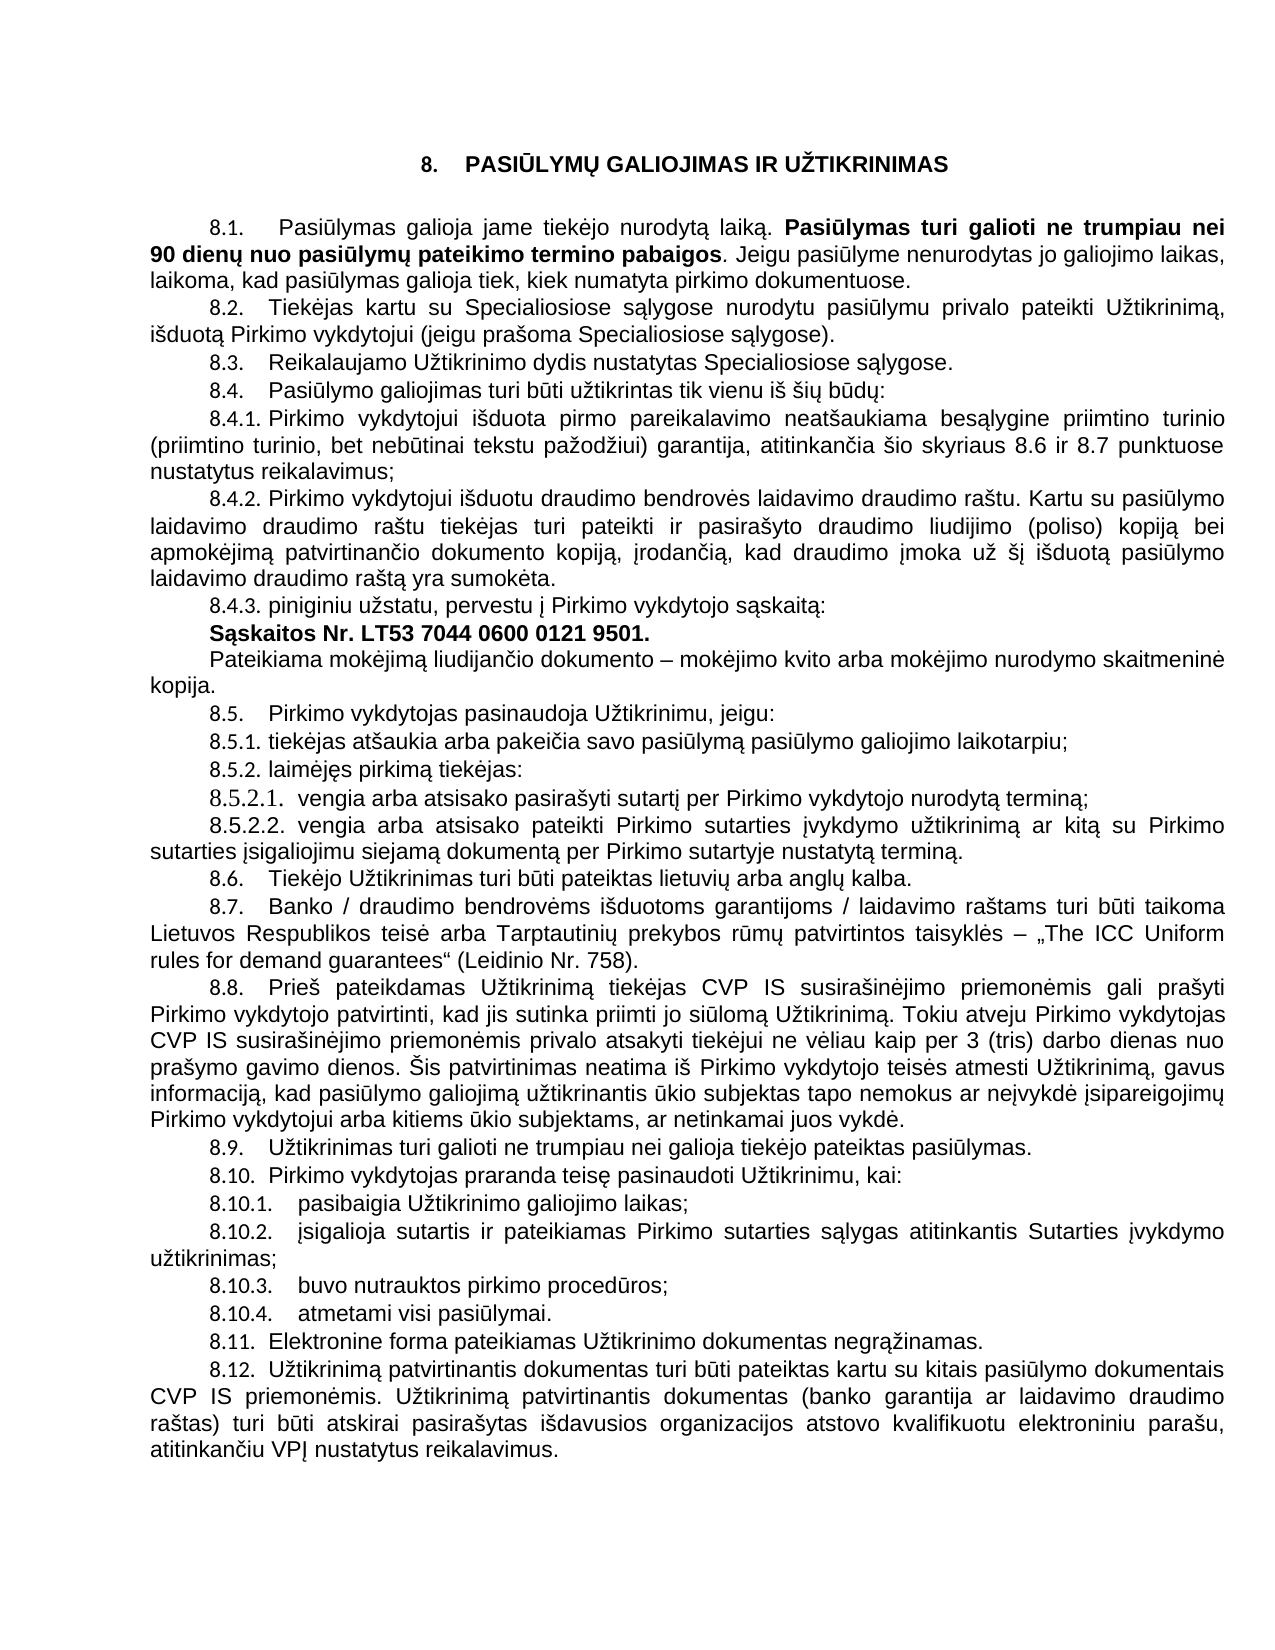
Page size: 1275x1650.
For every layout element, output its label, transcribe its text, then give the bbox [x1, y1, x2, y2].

list Užtikrinimą patvirtinantis dokumentas turi būti pateiktas kartu su kitais pasiūlymo dokumentais CVP IS priemonėmis. Užtikrinimą patvirtinantis dokumentas (banko garantija ar laidavimo draudimo raštas) turi būti atskirai pasirašytas išdavusios organizacijos atstovo kvalifikuotu elektroniniu parašu, atitinkančiu VPĮ nustatytus reikalavimus. [150, 1355, 1226, 1462]
list Tiekėjas kartu su Specialiosiose sąlygose nurodytu pasiūlymu privalo pateikti Užtikrinimą, išduotą Pirkimo vykdytojui (jeigu prašoma Specialiosiose sąlygose). [150, 293, 1226, 348]
list Pirkimo vykdytojas praranda teisę pasinaudoti Užtikrinimu, kai: [150, 1161, 1226, 1189]
list PASIŪLYMŲ GALIOJIMAS IR UŽTIKRINIMAS [150, 150, 1226, 178]
list Pirkimo vykdytojas pasinaudoja Užtikrinimu, jeigu: [150, 699, 1226, 727]
list Pasiūlymas galioja jame tiekėjo nurodytą laiką. Pasiūlymas turi galioti ne trumpiau nei 90 dienų nuo pasiūlymų pateikimo termino pabaigos. Jeigu pasiūlyme nenurodytas jo galiojimo laikas, laikoma, kad pasiūlymas galioja tiek, kiek numatyta pirkimo dokumentuose. [150, 213, 1226, 293]
list piniginiu užstatu, pervestu į Pirkimo vykdytojo sąskaitą: [150, 592, 1226, 620]
list vengia arba atsisako pasirašyti sutartį per Pirkimo vykdytojo nurodytą terminą; [150, 783, 1226, 812]
list Užtikrinimas turi galioti ne trumpiau nei galioja tiekėjo pateiktas pasiūlymas. [150, 1133, 1226, 1161]
list Prieš pateikdamas Užtikrinimą tiekėjas CVP IS susirašinėjimo priemonėmis gali prašyti Pirkimo vykdytojo patvirtinti, kad jis sutinka priimti jo siūlomą Užtikrinimą. Tokiu atveju Pirkimo vykdytojas CVP IS susirašinėjimo priemonėmis privalo atsakyti tiekėjui ne vėliau kaip per 3 (tris) darbo dienas nuo prašymo gavimo dienos. Šis patvirtinimas neatima iš Pirkimo vykdytojo teisės atmesti Užtikrinimą, gavus informaciją, kad pasiūlymo galiojimą užtikrinantis ūkio subjektas tapo nemokus ar neįvykdė įsipareigojimų Pirkimo vykdytojui arba kitiems ūkio subjektams, ar netinkamai juos vykdė. [150, 973, 1226, 1133]
list atmetami visi pasiūlymai. [150, 1299, 1226, 1327]
list laimėjęs pirkimą tiekėjas: [150, 755, 1226, 783]
list vengia arba atsisako pateikti Pirkimo sutarties įvykdymo užtikrinimą ar kitą su Pirkimo sutarties įsigaliojimu siejamą dokumentą per Pirkimo sutartyje nustatytą terminą. [150, 812, 1226, 864]
list Pirkimo vykdytojui išduota pirmo pareikalavimo neatšaukiama besąlygine priimtino turinio (priimtino turinio, bet nebūtinai tekstu pažodžiui) garantija, atitinkančia šio skyriaus 8.6 ir 8.7 punktuose nustatytus reikalavimus; [150, 404, 1226, 484]
text Sąskaitos Nr. LT53 7044 0600 0121 9501. [150, 620, 1226, 646]
list Tiekėjo Užtikrinimas turi būti pateiktas lietuvių arba anglų kalba. [150, 864, 1226, 892]
list pasibaigia Užtikrinimo galiojimo laikas; [150, 1189, 1226, 1217]
list Pasiūlymo galiojimas turi būti užtikrintas tik vienu iš šių būdų: [150, 376, 1226, 404]
list Elektronine forma pateikiamas Užtikrinimo dokumentas negrąžinamas. [150, 1327, 1226, 1355]
list Banko / draudimo bendrovėms išduotoms garantijoms / laidavimo raštams turi būti taikoma Lietuvos Respublikos teisė arba Tarptautinių prekybos rūmų patvirtintos taisyklės – „The ICC Uniform rules for demand guarantees“ (Leidinio Nr. 758). [150, 892, 1226, 973]
list tiekėjas atšaukia arba pakeičia savo pasiūlymą pasiūlymo galiojimo laikotarpiu; [150, 727, 1226, 755]
text Pateikiama mokėjimą liudijančio dokumento – mokėjimo kvito arba mokėjimo nurodymo skaitmeninė kopija. [150, 646, 1226, 699]
list įsigalioja sutartis ir pateikiamas Pirkimo sutarties sąlygas atitinkantis Sutarties įvykdymo užtikrinimas; [150, 1217, 1226, 1271]
list buvo nutrauktos pirkimo procedūros; [150, 1271, 1226, 1299]
list Reikalaujamo Užtikrinimo dydis nustatytas Specialiosiose sąlygose. [150, 348, 1226, 376]
list Pirkimo vykdytojui išduotu draudimo bendrovės laidavimo draudimo raštu. Kartu su pasiūlymo laidavimo draudimo raštu tiekėjas turi pateikti ir pasirašyto draudimo liudijimo (poliso) kopiją bei apmokėjimą patvirtinančio dokumento kopiją, įrodančią, kad draudimo įmoka už šį išduotą pasiūlymo laidavimo draudimo raštą yra sumokėta. [150, 484, 1226, 592]
